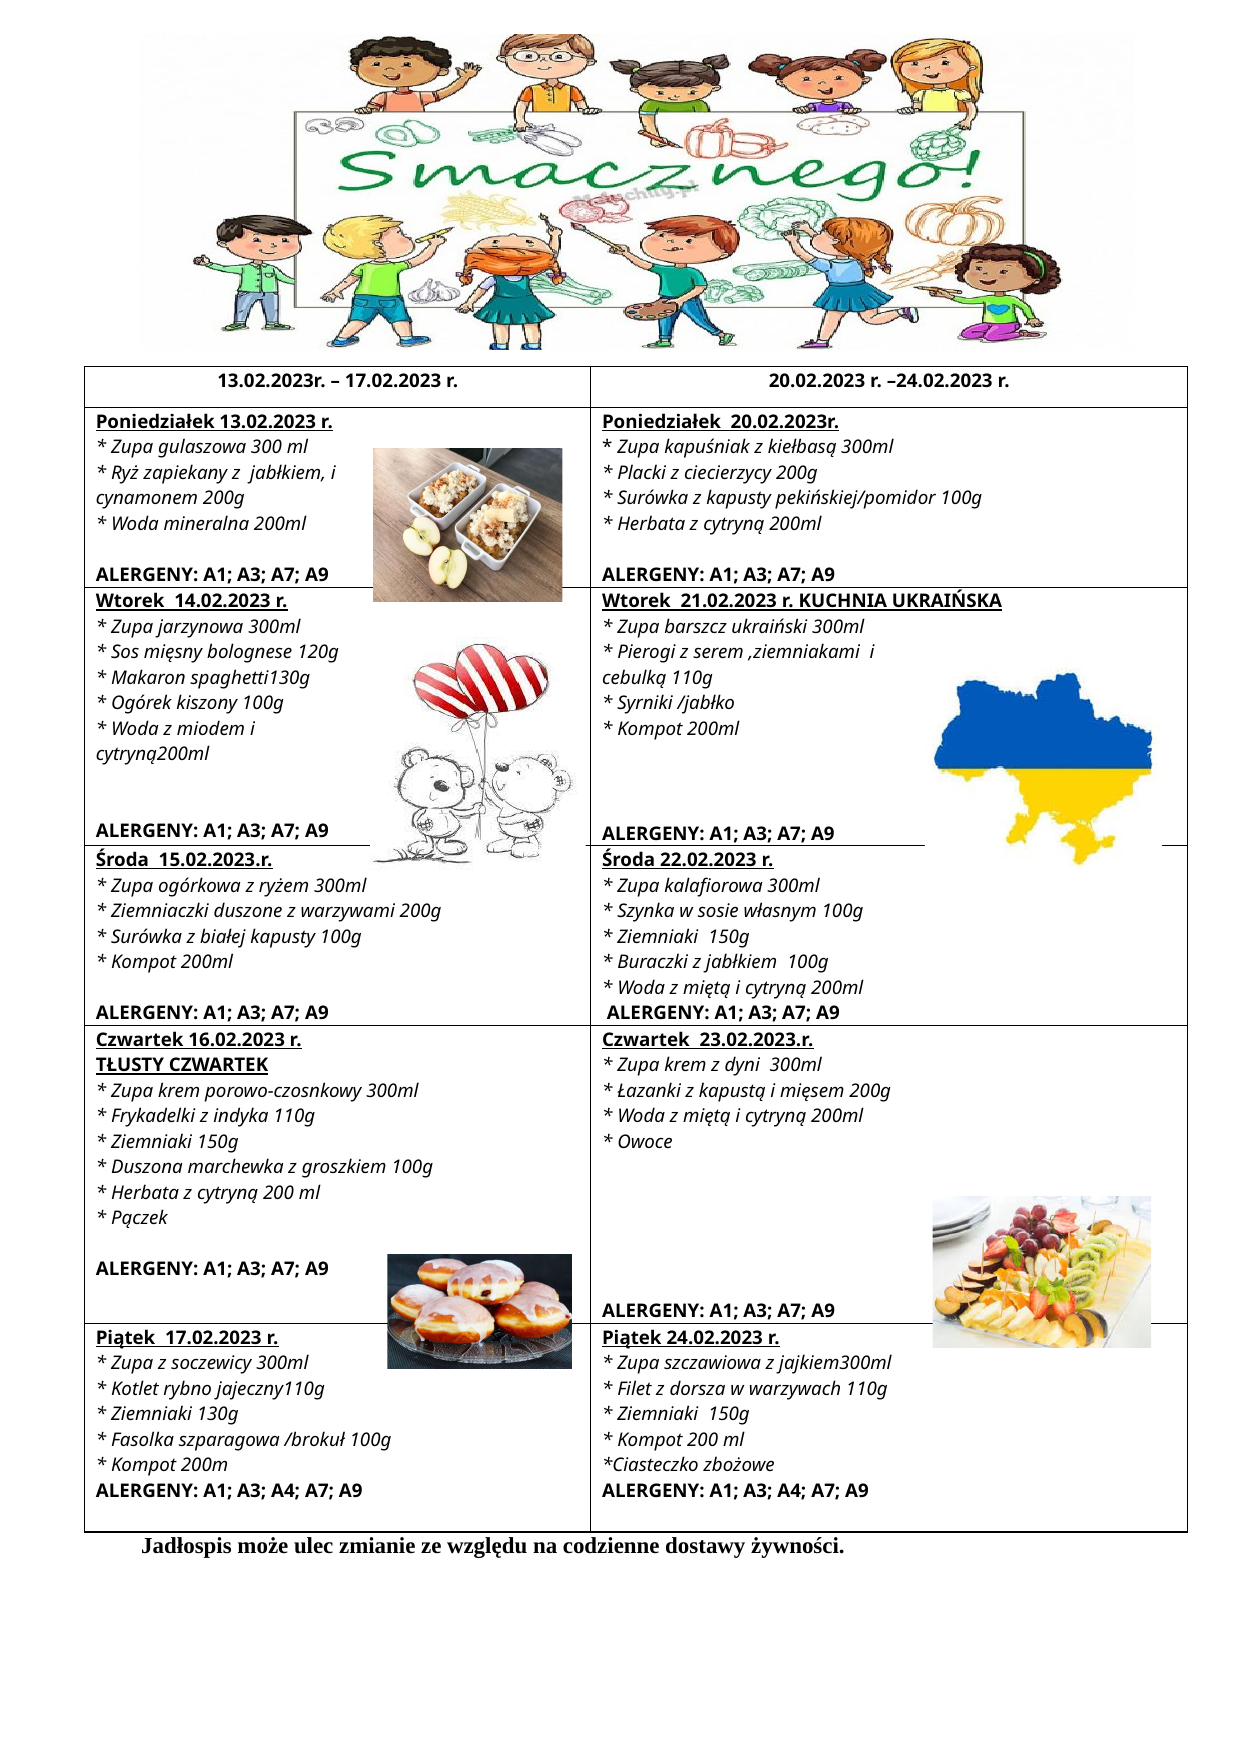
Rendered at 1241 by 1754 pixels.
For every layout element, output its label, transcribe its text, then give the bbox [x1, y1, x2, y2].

picture [373, 448, 563, 602]
table_cell Środa 15.02.2023.r. * Zupa ogórkowa z ryżem 300ml * Ziemniaczki duszone z warzywami 200g * Surówka z białej kapusty 100g * Kompot 200ml ALERGENY: A1; A3; A7; A9 [85, 846, 590, 1025]
table_cell Wtorek 21.02.2023 r. KUCHNIA UKRAIŃSKA * Zupa barszcz ukraiński 300ml * Pierogi z serem ,ziemniakami i cebulką 110g * Syrniki /jabłko * Kompot 200ml ALERGENY: A1; A3; A7; A9 [591, 588, 1187, 845]
table_cell Czwartek 23.02.2023.r. * Zupa krem z dyni 300ml * Łazanki z kapustą i mięsem 200g * Woda z miętą i cytryną 200ml * Owoce ALERGENY: A1; A3; A7; A9 [591, 1026, 1187, 1323]
table_cell Poniedziałek 20.02.2023r. * Zupa kapuśniak z kiełbasą 300ml * Placki z ciecierzycy 200g * Surówka z kapusty pekińskiej/pomidor 100g * Herbata z cytryną 200ml ALERGENY: A1; A3; A7; A9 [591, 408, 1187, 587]
picture [932, 1196, 1152, 1348]
table_cell Piątek 17.02.2023 r. * Zupa z soczewicy 300ml * Kotlet rybno jajeczny110g * Ziemniaki 130g * Fasolka szparagowa /brokuł 100g * Kompot 200m ALERGENY: A1; A3; A4; A7; A9 [85, 1324, 590, 1531]
table_cell Poniedziałek 13.02.2023 r. * Zupa gulaszowa 300 ml * Ryż zapiekany z jabłkiem, i cynamonem 200g * Woda mineralna 200ml ALERGENY: A1; A3; A7; A9 [85, 408, 590, 587]
text Jadłospis może ulec zmianie ze względu na codzienne dostawy żywności. [118, 1533, 1122, 1559]
table_cell Czwartek 16.02.2023 r. TŁUSTY CZWARTEK * Zupa krem porowo-czosnkowy 300ml * Frykadelki z indyka 110g * Ziemniaki 150g * Duszona marchewka z groszkiem 100g * Herbata z cytryną 200 ml * Pączek ALERGENY: A1; A3; A7; A9 [85, 1026, 590, 1323]
table_cell Wtorek 14.02.2023 r. * Zupa jarzynowa 300ml * Sos mięsny bolognese 120g * Makaron spaghetti130g * Ogórek kiszony 100g * Woda z miodem i cytryną200ml ALERGENY: A1; A3; A7; A9 [85, 588, 590, 845]
picture [139, 34, 1135, 350]
picture [370, 637, 586, 873]
table_header 13.02.2023r. – 17.02.2023 r. [85, 367, 590, 407]
picture [387, 1254, 572, 1369]
table_header 20.02.2023 r. –24.02.2023 r. [591, 367, 1187, 407]
table_cell Środa 22.02.2023 r. * Zupa kalafiorowa 300ml * Szynka w sosie własnym 100g * Ziemniaki 150g * Buraczki z jabłkiem 100g * Woda z miętą i cytryną 200ml ALERGENY: A1; A3; A7; A9 [591, 846, 1187, 1025]
table_cell Piątek 24.02.2023 r. * Zupa szczawiowa z jajkiem300ml * Filet z dorsza w warzywach 110g * Ziemniaki 150g * Kompot 200 ml *Ciasteczko zbożowe ALERGENY: A1; A3; A4; A7; A9 [591, 1324, 1187, 1531]
picture [924, 648, 1163, 881]
